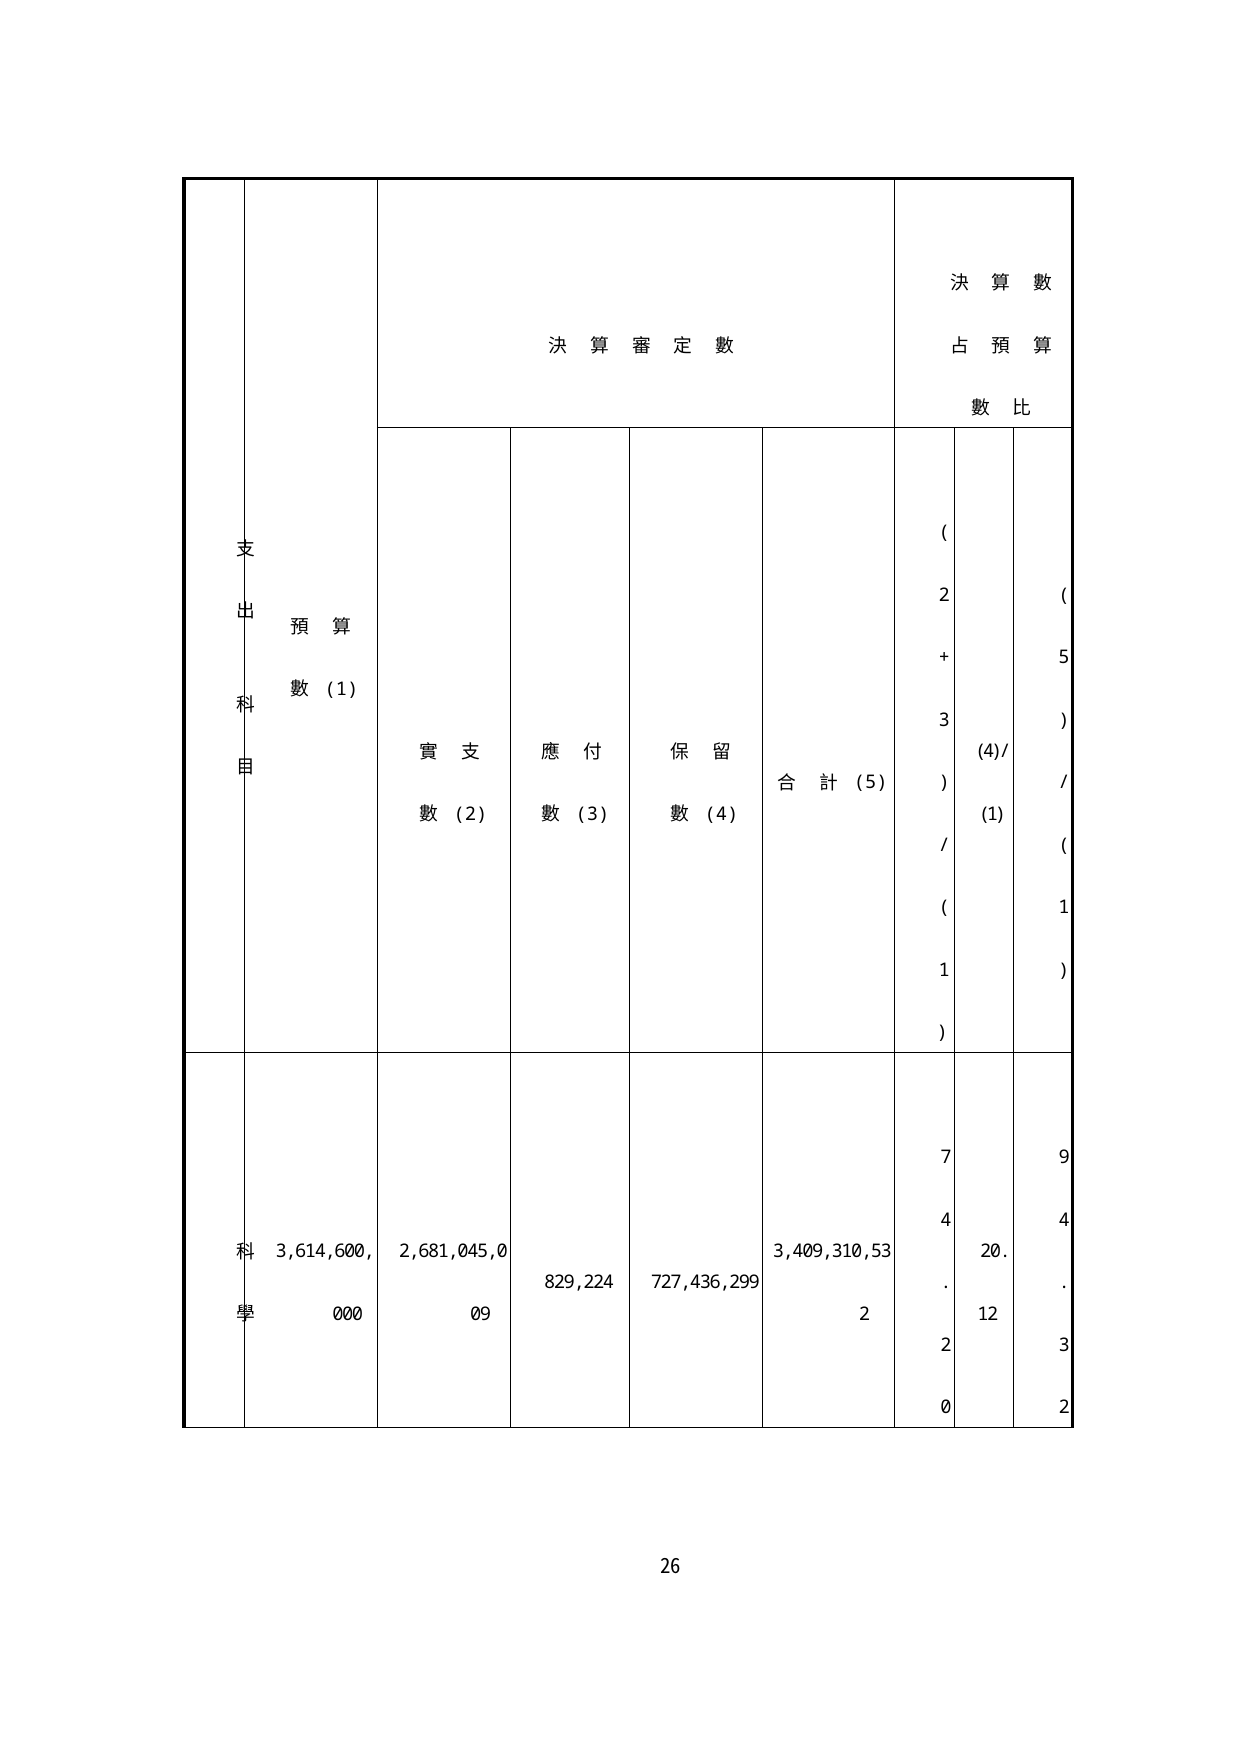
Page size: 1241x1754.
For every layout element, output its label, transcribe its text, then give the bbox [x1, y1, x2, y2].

table_header 決算數占預算數比 [895, 180, 1071, 427]
table_cell 727,436,299 [630, 1053, 762, 1427]
table_header 決算審定數 [378, 180, 894, 427]
table_cell 94.32 [1014, 1053, 1071, 1427]
table_cell 3,614,600,000 [245, 1053, 377, 1427]
table_header 支出 科目 [186, 180, 244, 1052]
table_cell 74.20 [895, 1053, 954, 1427]
table_cell (5)/(1) [1014, 428, 1071, 1052]
table_cell 保留數(4) [630, 428, 762, 1052]
table_cell (4)/(1) [955, 428, 1013, 1052]
table_cell 20.12 [955, 1053, 1013, 1427]
table_header 預算數(1) [245, 180, 377, 1052]
table_cell 3,409,310,532 [763, 1053, 894, 1427]
table_cell 合計(5) [763, 428, 894, 1052]
table_cell (2+3)/(1) [895, 428, 954, 1052]
table_cell 科學 [186, 1053, 244, 1427]
table_cell 2,681,045,009 [378, 1053, 510, 1427]
table_cell 829,224 [511, 1053, 629, 1427]
table_cell 應付數(3) [511, 428, 629, 1052]
table_cell 實支數(2) [378, 428, 510, 1052]
